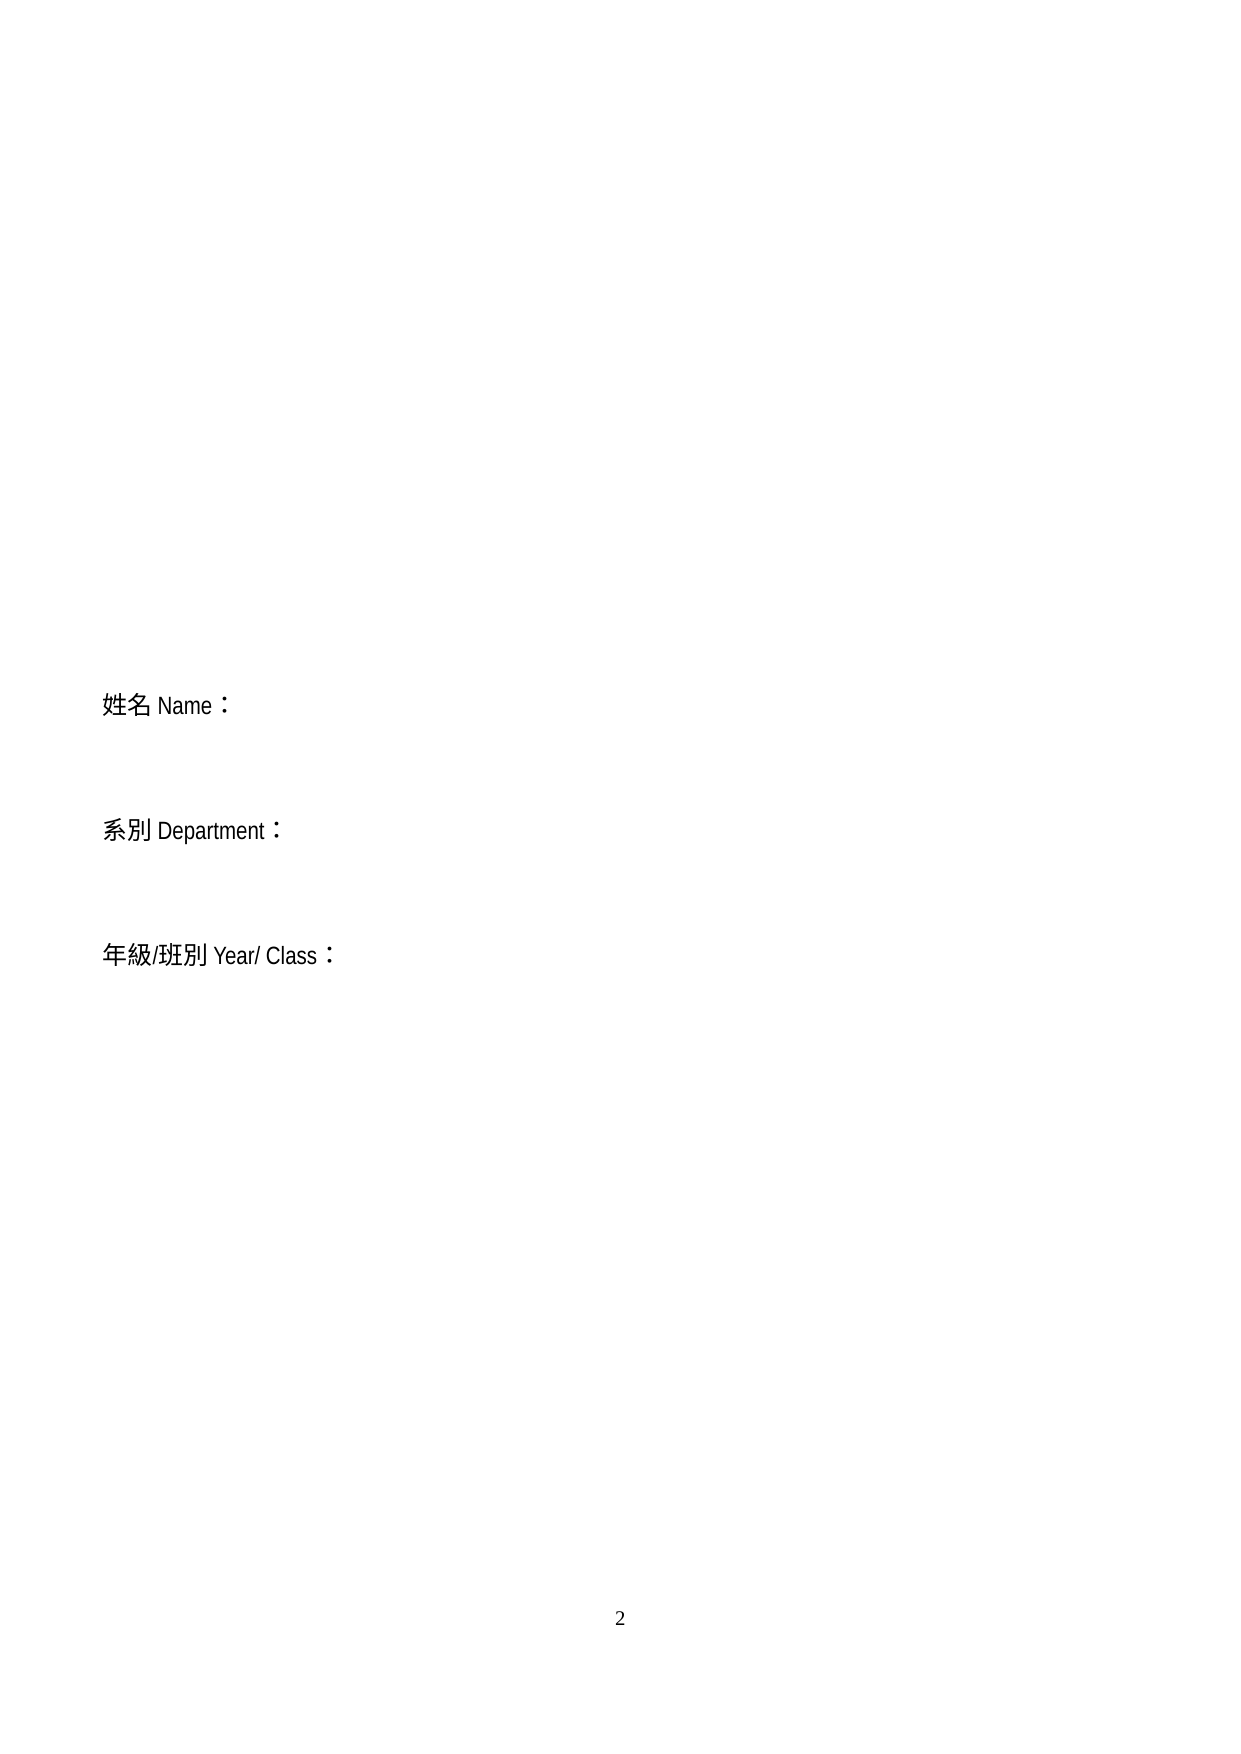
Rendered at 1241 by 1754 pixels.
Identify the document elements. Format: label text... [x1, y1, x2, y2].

table_header 姓名Name： 系別Department： 年級/班別Year/ Class： [91, 662, 1149, 974]
